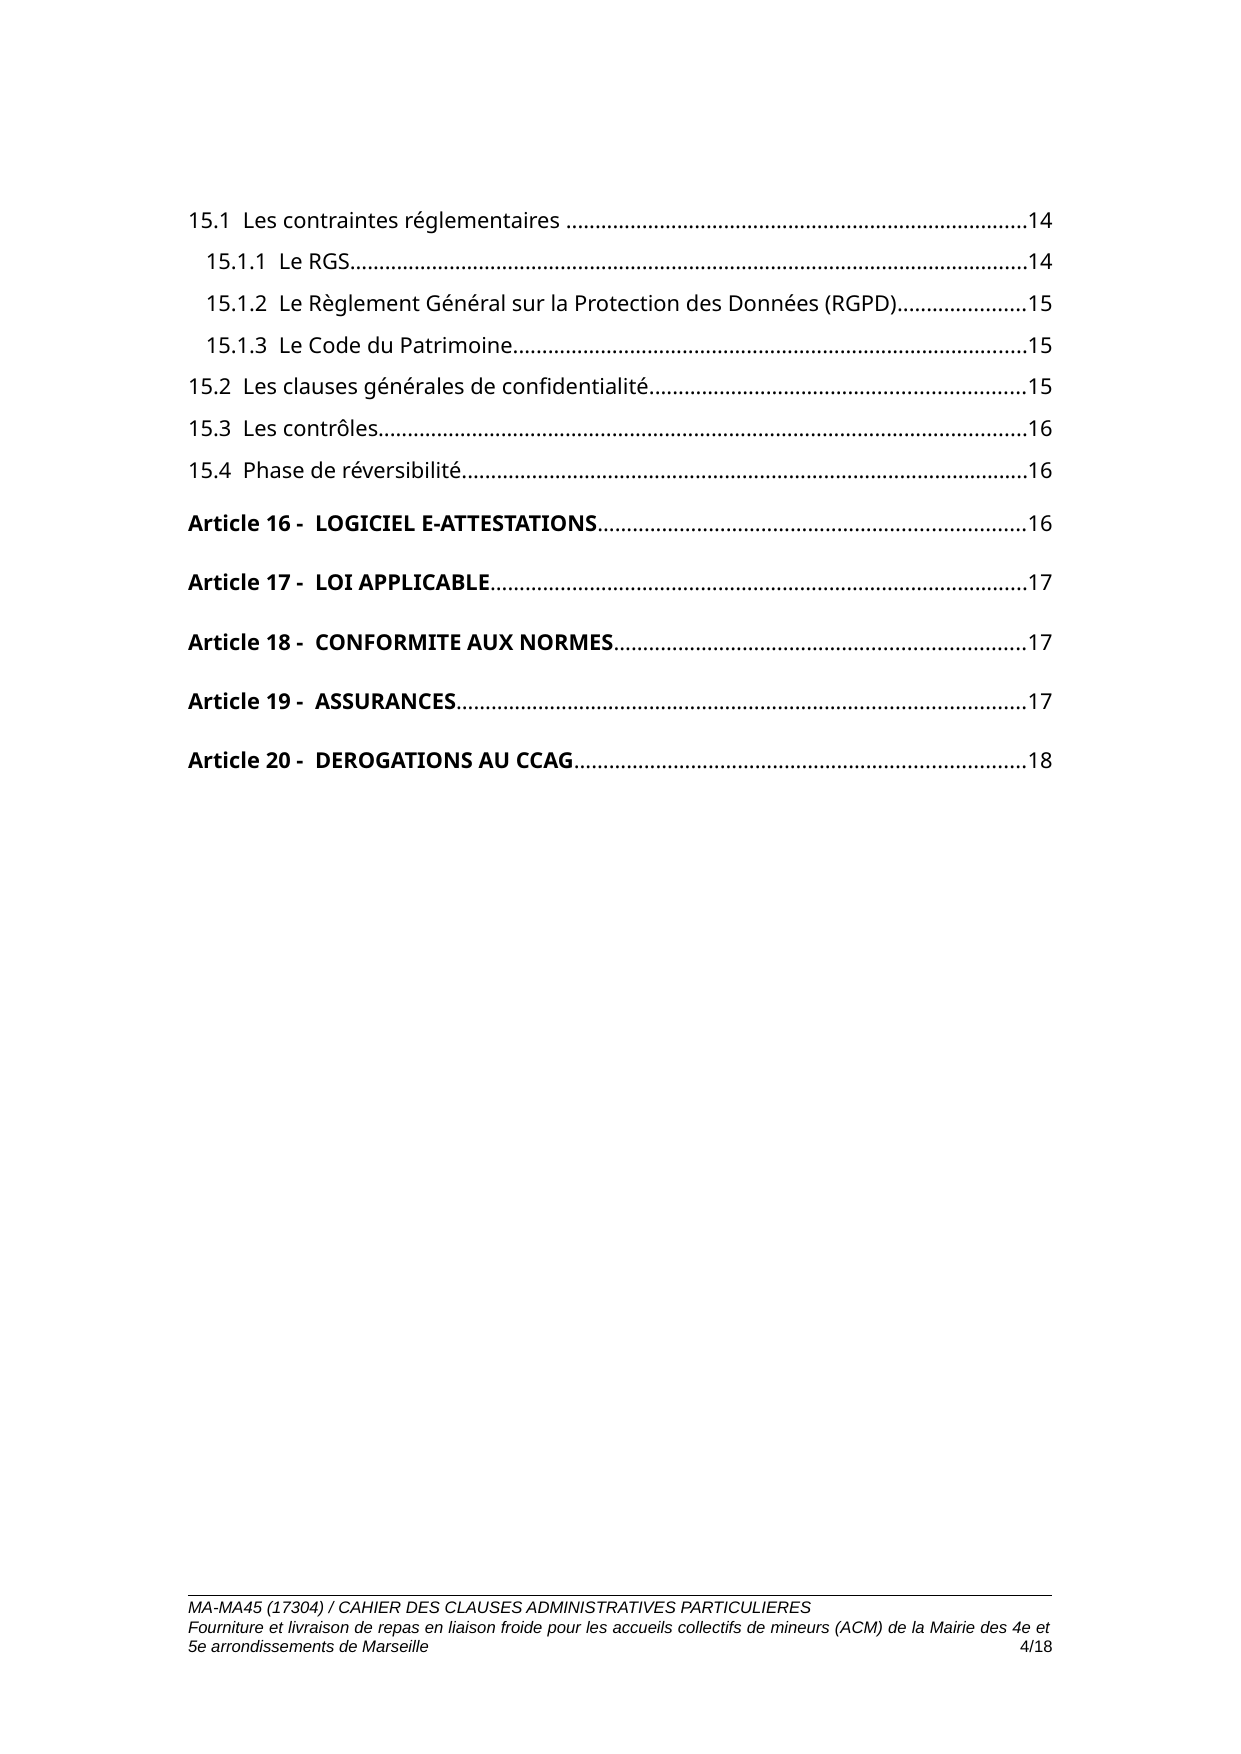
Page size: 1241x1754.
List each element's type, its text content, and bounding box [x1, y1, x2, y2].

text 15.4 Phase de réversibilité 16 [188, 454, 1052, 484]
text Article 18 - CONFORMITE AUX NORMES 17 [188, 627, 1052, 656]
text Article 16 - LOGICIEL E-ATTESTATIONS 16 [188, 508, 1052, 538]
text 15.1.1 Le RGS 14 [206, 246, 1052, 276]
text Article 17 - LOI APPLICABLE 17 [188, 567, 1052, 597]
text 15.1 Les contraintes réglementaires 14 [188, 204, 1052, 234]
text 15.1.3 Le Code du Patrimoine 15 [206, 329, 1052, 359]
text 15.3 Les contrôles 16 [188, 413, 1052, 443]
text Article 20 - DEROGATIONS AU CCAG 18 [188, 745, 1052, 775]
text 15.2 Les clauses générales de confidentialité 15 [188, 371, 1052, 401]
text Article 19 - ASSURANCES 17 [188, 686, 1052, 716]
text 15.1.2 Le Règlement Général sur la Protection des Données (RGPD) 15 [206, 288, 1052, 318]
